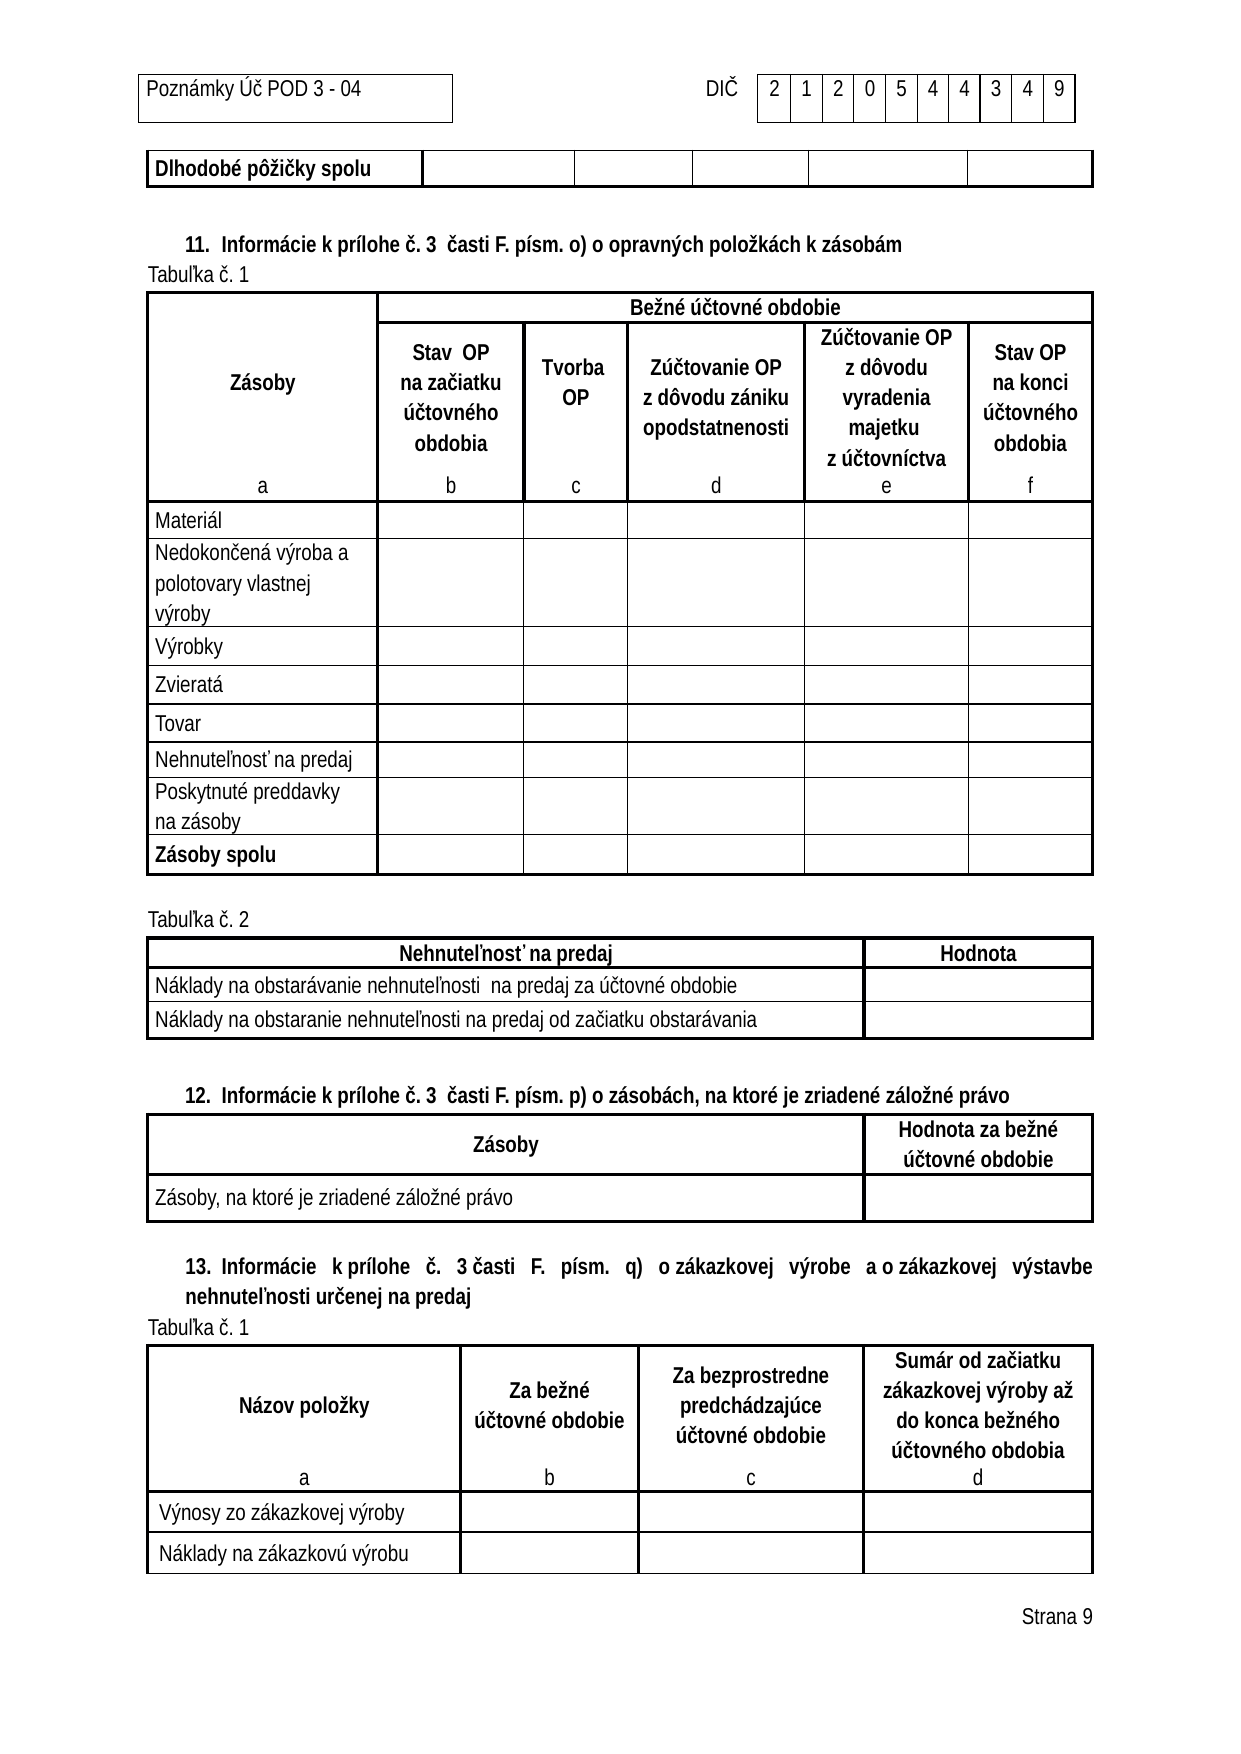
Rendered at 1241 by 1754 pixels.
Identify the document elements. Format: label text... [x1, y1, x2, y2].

table_cell [575, 151, 692, 185]
title Informácie k prílohe č. 3 časti F. písm. o) o opravných položkách k zásobám [185, 231, 1093, 257]
table_cell [524, 705, 627, 741]
table_cell c [640, 1464, 862, 1490]
table_cell [628, 666, 804, 703]
table_header Hodnota [866, 940, 1091, 966]
table_cell [969, 705, 1091, 741]
table_cell [628, 705, 804, 741]
table_cell [524, 743, 627, 777]
table_cell f [970, 471, 1091, 500]
table_cell Stav OP na konci účtovného obdobia [970, 324, 1091, 471]
table_cell b [462, 1464, 637, 1490]
table_cell [805, 503, 968, 538]
table_cell [524, 835, 627, 873]
table_cell [805, 835, 968, 873]
table_cell [805, 666, 968, 703]
table_cell [379, 835, 523, 873]
table_header Za bezprostredne predchádzajúce účtovné obdobie [640, 1347, 862, 1464]
table_cell Zásoby spolu [149, 835, 376, 873]
table_cell a [149, 471, 376, 500]
table_cell [524, 539, 627, 626]
table_cell [969, 743, 1091, 777]
table_cell [379, 778, 523, 834]
text Tabuľka č. 1 [148, 1313, 1093, 1340]
table_cell [805, 539, 968, 626]
table_cell Stav OP na začiatku účtovného obdobia [379, 324, 522, 471]
table_cell Dlhodobé pôžičky spolu [149, 151, 421, 185]
table_cell [628, 835, 804, 873]
table_header Za bežné účtovné obdobie [462, 1347, 637, 1464]
table_cell [379, 627, 523, 664]
table_cell Zúčtovanie OP z dôvodu vyradenia majetku z účtovníctva [806, 324, 967, 471]
table_cell Výnosy zo zákazkovej výroby [149, 1493, 459, 1531]
table_cell [524, 503, 627, 538]
table_header Názov položky [149, 1347, 459, 1464]
table_cell Zúčtovanie OP z dôvodu zániku opodstatnenosti [629, 324, 803, 471]
table_cell [805, 705, 968, 741]
text Tabuľka č. 1 [148, 261, 1093, 287]
table_cell [379, 666, 523, 703]
table_cell [865, 1493, 1091, 1531]
table_cell d [865, 1464, 1091, 1490]
table_cell [640, 1493, 862, 1531]
table_cell d [629, 471, 803, 500]
table_cell [969, 666, 1091, 703]
table_cell [693, 151, 808, 185]
table_cell Tovar [149, 705, 376, 741]
table_cell [866, 1002, 1091, 1037]
table_cell [379, 539, 523, 626]
table_cell e [806, 471, 967, 500]
table_cell [866, 969, 1091, 1001]
table_cell Tvorba OP [526, 324, 626, 471]
table_cell Náklady na zákazkovú výrobu [149, 1533, 459, 1573]
text Tabuľka č. 2 [148, 906, 1093, 932]
table_cell Materiál [149, 503, 376, 538]
table_cell [865, 1533, 1091, 1573]
table_cell a [149, 1464, 459, 1490]
table_cell [640, 1533, 862, 1573]
table_cell [524, 666, 627, 703]
table_cell [628, 539, 804, 626]
table_cell Výrobky [149, 627, 376, 664]
title Informácie k prílohe č. 3 časti F. písm. q) o zákazkovej výrobe a o zákazkovej výstavbe nehnuteľnosti určenej na predaj [185, 1253, 1093, 1309]
table_header Bežné účtovné obdobie [379, 294, 1091, 321]
table_cell [805, 627, 968, 664]
table_cell [628, 778, 804, 834]
table_cell [968, 151, 1091, 185]
table_cell [379, 503, 523, 538]
table_cell Zásoby, na ktoré je zriadené záložné právo [149, 1176, 862, 1220]
table_cell Nedokončená výroba a polotovary vlastnej výroby [149, 539, 376, 626]
table_cell [424, 151, 574, 185]
table_cell [462, 1493, 637, 1531]
table_header Zásoby [149, 294, 376, 471]
table_cell [805, 743, 968, 777]
table_cell [969, 778, 1091, 834]
table_cell [866, 1176, 1091, 1220]
table_cell [379, 743, 523, 777]
table_cell [969, 503, 1091, 538]
table_cell c [526, 471, 626, 500]
table_header Zásoby [149, 1116, 862, 1172]
table_cell [969, 835, 1091, 873]
table_cell b [379, 471, 522, 500]
table_cell [969, 539, 1091, 626]
table_cell [524, 778, 627, 834]
table_cell [379, 705, 523, 741]
table_cell Nehnuteľnosť na predaj [149, 743, 376, 777]
table_cell [628, 743, 804, 777]
table_cell [524, 627, 627, 664]
table_cell [628, 627, 804, 664]
table_cell Náklady na obstarávanie nehnuteľnosti na predaj za účtovné obdobie [149, 969, 862, 1001]
table_cell Poskytnuté preddavky na zásoby [149, 778, 376, 834]
table_cell [462, 1533, 637, 1573]
table_cell Zvieratá [149, 666, 376, 703]
table_cell [805, 778, 968, 834]
title Informácie k prílohe č. 3 časti F. písm. p) o zásobách, na ktoré je zriadené záložné právo [185, 1082, 1093, 1109]
table_header Sumár od začiatku zákazkovej výroby až do konca bežného účtovného obdobia [865, 1347, 1091, 1464]
table_cell [809, 151, 967, 185]
table_cell Náklady na obstaranie nehnuteľnosti na predaj od začiatku obstarávania [149, 1002, 862, 1037]
table_cell [969, 627, 1091, 664]
table_header Nehnuteľnosť na predaj [149, 940, 862, 966]
table_cell [628, 503, 804, 538]
table_header Hodnota za bežné účtovné obdobie [866, 1116, 1091, 1172]
